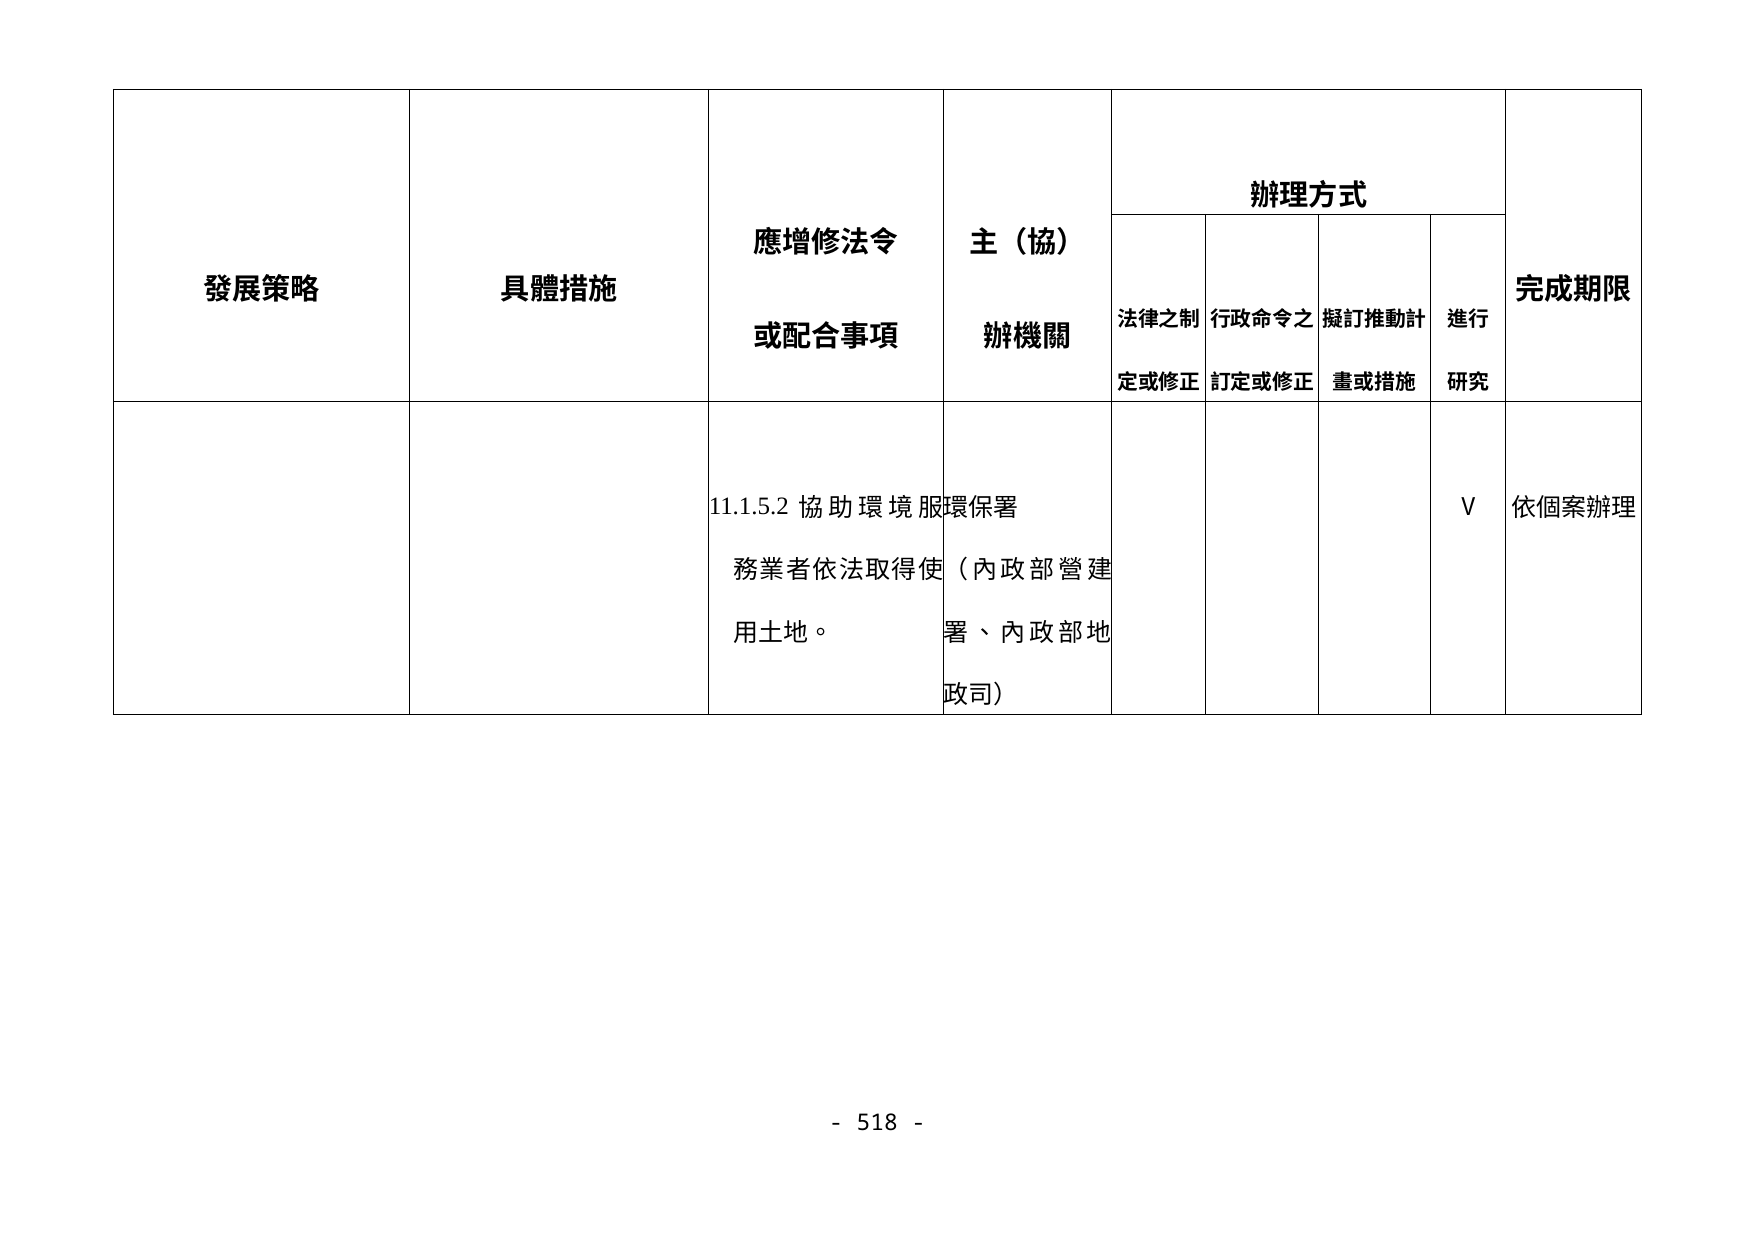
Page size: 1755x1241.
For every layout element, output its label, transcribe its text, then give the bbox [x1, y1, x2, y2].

table_cell 依個案辦理 [1506, 402, 1641, 714]
table_header 完成期限 [1506, 90, 1641, 401]
table_cell 環保署 （內政部營建署、內政部地政司） [944, 402, 1111, 714]
table_header 主（協） 辦機關 [944, 90, 1111, 401]
table_cell 11.1.5.2協助環境服務業者依法取得使用土地。 [709, 402, 943, 714]
table_cell [1319, 402, 1430, 714]
table_cell 行政命令之訂定或修正 [1206, 215, 1318, 401]
table_header 具體措施 [410, 90, 708, 401]
table_cell 進行 研究 [1431, 215, 1505, 401]
table_cell 法律之制定或修正 [1112, 215, 1205, 401]
table_cell [114, 402, 409, 714]
table_cell 擬訂推動計畫或措施 [1319, 215, 1430, 401]
table_cell V [1431, 402, 1505, 714]
table_cell [410, 402, 708, 714]
table_cell [1112, 402, 1205, 714]
table_header 辦理方式 [1112, 90, 1505, 214]
table_header 發展策略 [114, 90, 409, 401]
table_header 應增修法令 或配合事項 [709, 90, 943, 401]
table_cell [1206, 402, 1318, 714]
